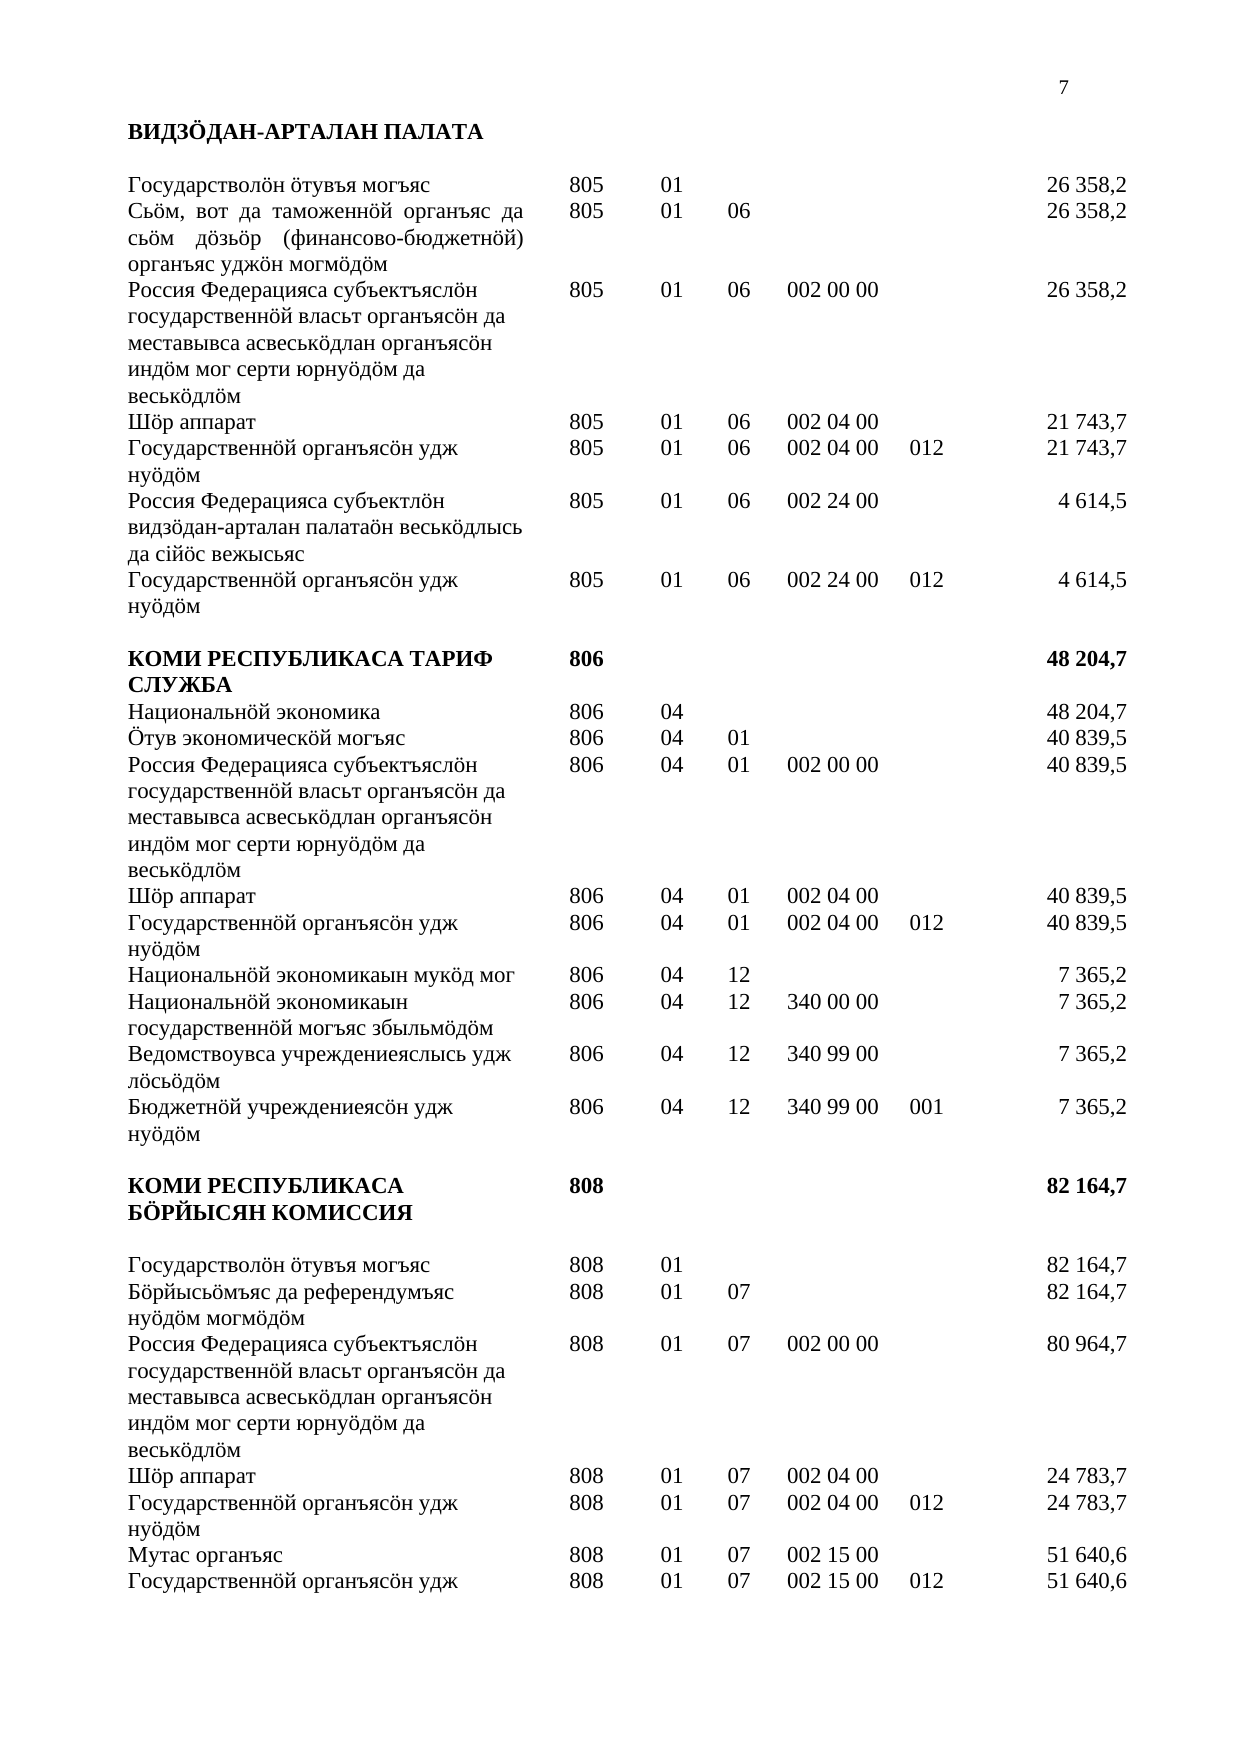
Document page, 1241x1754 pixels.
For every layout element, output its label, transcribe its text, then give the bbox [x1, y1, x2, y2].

table_cell Государственнöй органъясöн удж нуöдöм [122, 909, 530, 961]
table_cell [1133, 1330, 1170, 1462]
table_cell 012 [889, 434, 964, 487]
table_cell 40 839,5 [964, 724, 1133, 751]
table_cell 340 99 00 [776, 1093, 889, 1172]
table_cell [1133, 988, 1170, 1041]
table_cell Государственнöй органъясöн удж нуöдöм [122, 566, 530, 645]
table_cell Государственнöй органъясöн удж [122, 1568, 530, 1594]
table_cell 808 [530, 1330, 643, 1462]
table_cell 26 358,2 [964, 171, 1133, 197]
table_cell 51 640,6 [964, 1541, 1133, 1568]
table_cell [643, 645, 701, 698]
table_cell 808 [530, 1172, 643, 1251]
table_cell 805 [530, 408, 643, 434]
table_cell 04 [643, 751, 701, 882]
table_cell 01 [643, 408, 701, 434]
table_cell [701, 698, 776, 724]
table_cell 07 [701, 1568, 776, 1594]
table_cell 82 164,7 [964, 1172, 1133, 1251]
table_cell 01 [643, 171, 701, 197]
table_cell [1133, 434, 1170, 487]
table_cell 07 [701, 1541, 776, 1568]
table_cell [889, 751, 964, 882]
table_cell [1133, 118, 1170, 171]
table_cell 340 99 00 [776, 1041, 889, 1093]
table_cell [1133, 645, 1170, 698]
table_cell 002 24 00 [776, 566, 889, 645]
table_cell 002 15 00 [776, 1541, 889, 1568]
table_cell 12 [701, 961, 776, 988]
table_cell 808 [530, 1489, 643, 1541]
table_cell 805 [530, 276, 643, 408]
table_cell 806 [530, 988, 643, 1041]
table_cell [776, 1251, 889, 1278]
table_cell Национальнöй экономикаын государственнöй могъяс збыльмöдöм [122, 988, 530, 1041]
table_cell 06 [701, 434, 776, 487]
table_cell 21 743,7 [964, 408, 1133, 434]
table_cell Россия Федерацияса субъектъяслöн государственнöй власьт органъясöн да меставывса асвеськöдлан органъясöн индöм мог серти юрнуöдöм да веськöдлöм [122, 276, 530, 408]
table_cell [889, 1278, 964, 1330]
table_cell [889, 988, 964, 1041]
table_cell [701, 171, 776, 197]
table_cell [889, 1462, 964, 1488]
table_cell [643, 118, 701, 171]
table_cell [1133, 1251, 1170, 1278]
table_cell [1133, 1568, 1170, 1594]
table_cell 01 [643, 1278, 701, 1330]
table_cell 806 [530, 645, 643, 698]
table_cell 808 [530, 1541, 643, 1568]
table_cell 806 [530, 1093, 643, 1172]
table_cell 002 04 00 [776, 909, 889, 961]
table_cell 805 [530, 434, 643, 487]
table_cell 40 839,5 [964, 909, 1133, 961]
table_cell [1133, 197, 1170, 276]
table_cell 04 [643, 698, 701, 724]
table_cell 805 [530, 171, 643, 197]
table_cell 01 [701, 909, 776, 961]
table_cell 4 614,5 [964, 566, 1133, 645]
table_cell Бöрйысьöмъяс да референдумъяс нуöдöм могмöдöм [122, 1278, 530, 1330]
table_cell Шöр аппарат [122, 1462, 530, 1488]
table_cell 48 204,7 [964, 645, 1133, 698]
table_cell [889, 408, 964, 434]
table_cell 002 04 00 [776, 1462, 889, 1488]
table_cell [1133, 698, 1170, 724]
table_cell 001 [889, 1093, 964, 1172]
table_cell 40 839,5 [964, 751, 1133, 882]
table_cell 06 [701, 487, 776, 566]
table_cell [701, 645, 776, 698]
table_cell [1133, 1172, 1170, 1251]
table_cell [1133, 408, 1170, 434]
table_cell 7 365,2 [964, 1041, 1133, 1093]
table_cell [776, 698, 889, 724]
table_cell 12 [701, 988, 776, 1041]
table_cell 24 783,7 [964, 1462, 1133, 1488]
table_cell 002 00 00 [776, 751, 889, 882]
table_cell 24 783,7 [964, 1489, 1133, 1541]
table_cell 40 839,5 [964, 883, 1133, 909]
table_cell Öтув экономическöй могъяс [122, 724, 530, 751]
table_cell 51 640,6 [964, 1568, 1133, 1594]
table_cell [776, 961, 889, 988]
table_cell [889, 1041, 964, 1093]
table_cell [1133, 883, 1170, 909]
table_cell 06 [701, 566, 776, 645]
table_cell 002 00 00 [776, 276, 889, 408]
table_cell [1133, 751, 1170, 882]
table_cell 01 [701, 724, 776, 751]
table_cell Национальнöй экономика [122, 698, 530, 724]
table_cell 07 [701, 1462, 776, 1488]
table_cell 01 [643, 1568, 701, 1594]
table_cell Россия Федерацияса субъектъяслöн государственнöй власьт органъясöн да меставывса асвеськöдлан органъясöн индöм мог серти юрнуöдöм да веськöдлöм [122, 751, 530, 882]
table_cell [1133, 909, 1170, 961]
table_cell 04 [643, 724, 701, 751]
table_cell [889, 1251, 964, 1278]
table_cell [889, 645, 964, 698]
table_cell 01 [643, 566, 701, 645]
table_cell 04 [643, 909, 701, 961]
table_cell 002 24 00 [776, 487, 889, 566]
table_cell 26 358,2 [964, 276, 1133, 408]
table_cell 12 [701, 1093, 776, 1172]
table_cell 808 [530, 1278, 643, 1330]
table_cell 06 [701, 408, 776, 434]
table_cell 01 [643, 434, 701, 487]
table_cell 26 358,2 [964, 197, 1133, 276]
table_cell [889, 724, 964, 751]
table_cell 01 [701, 751, 776, 882]
table_cell [1133, 1489, 1170, 1541]
table_cell [889, 171, 964, 197]
table_cell 7 365,2 [964, 988, 1133, 1041]
table_cell [776, 645, 889, 698]
table_cell 805 [530, 197, 643, 276]
table_cell 4 614,5 [964, 487, 1133, 566]
table_cell 01 [643, 1330, 701, 1462]
table_cell КОМИ РЕСПУБЛИКАСА БÖРЙЫСЯН КОМИССИЯ [122, 1172, 530, 1251]
table_cell [701, 1172, 776, 1251]
table_cell 48 204,7 [964, 698, 1133, 724]
table_cell КОМИ РЕСПУБЛИКАСА ТАРИФ СЛУЖБА [122, 645, 530, 698]
table_cell Государстволöн öтувъя могъяс [122, 1251, 530, 1278]
table_cell 04 [643, 883, 701, 909]
table_cell 01 [643, 276, 701, 408]
table_cell 01 [643, 197, 701, 276]
table_cell [889, 118, 964, 171]
table_cell 012 [889, 1489, 964, 1541]
table_cell [701, 1251, 776, 1278]
table_cell [1133, 276, 1170, 408]
table_cell 82 164,7 [964, 1251, 1133, 1278]
table_cell Государственнöй органъясöн удж нуöдöм [122, 1489, 530, 1541]
table_cell 805 [530, 487, 643, 566]
table_cell 806 [530, 751, 643, 882]
table_cell 04 [643, 1093, 701, 1172]
table_cell [889, 276, 964, 408]
table_cell 01 [643, 1462, 701, 1488]
table_cell 002 00 00 [776, 1330, 889, 1462]
table_cell 80 964,7 [964, 1330, 1133, 1462]
table_cell 01 [643, 487, 701, 566]
table_cell [643, 1172, 701, 1251]
table_cell 07 [701, 1330, 776, 1462]
table_cell Шöр аппарат [122, 408, 530, 434]
table_cell [889, 1330, 964, 1462]
table_cell 21 743,7 [964, 434, 1133, 487]
table_cell Бюджетнöй учреждениеясöн удж нуöдöм [122, 1093, 530, 1172]
table_cell Мутас органъяс [122, 1541, 530, 1568]
table_cell [889, 1172, 964, 1251]
table_cell [776, 197, 889, 276]
table_cell [1133, 724, 1170, 751]
table_cell 04 [643, 1041, 701, 1093]
table_cell 808 [530, 1251, 643, 1278]
table_cell 04 [643, 988, 701, 1041]
table_cell [701, 118, 776, 171]
table_cell 7 365,2 [964, 1093, 1133, 1172]
table_cell [776, 171, 889, 197]
table_cell Сьöм, вот да таможеннöй органъяс да сьöм дöзьöр (финансово-бюджетнöй) органъяс уджöн могмöдöм [122, 197, 530, 276]
table_cell [1133, 1541, 1170, 1568]
table_cell [889, 487, 964, 566]
table_cell 07 [701, 1278, 776, 1330]
table_cell 01 [643, 1541, 701, 1568]
table_cell 04 [643, 961, 701, 988]
table_cell 01 [643, 1489, 701, 1541]
table_cell [776, 1278, 889, 1330]
table_cell [776, 724, 889, 751]
table_cell Россия Федерацияса субъектлöн видзöдан-арталан палатаöн веськöдлысь да сiйöс вежысьяс [122, 487, 530, 566]
table_cell 06 [701, 197, 776, 276]
table_cell 002 15 00 [776, 1568, 889, 1594]
table_cell 806 [530, 1041, 643, 1093]
table_cell 7 365,2 [964, 961, 1133, 988]
table_cell 82 164,7 [964, 1278, 1133, 1330]
table_cell [1133, 1278, 1170, 1330]
table_cell 808 [530, 1462, 643, 1488]
table_cell 806 [530, 909, 643, 961]
table_cell Государственнöй органъясöн удж нуöдöм [122, 434, 530, 487]
table_cell [776, 1172, 889, 1251]
table_cell 806 [530, 883, 643, 909]
table_cell [530, 118, 643, 171]
table_cell 01 [643, 1251, 701, 1278]
table_cell 808 [530, 1568, 643, 1594]
table_cell 806 [530, 698, 643, 724]
table_cell 012 [889, 909, 964, 961]
table_cell 806 [530, 961, 643, 988]
table_cell [889, 883, 964, 909]
table_cell [964, 118, 1133, 171]
table_cell 012 [889, 566, 964, 645]
table_cell 01 [701, 883, 776, 909]
table_cell Шöр аппарат [122, 883, 530, 909]
table_cell [1133, 487, 1170, 566]
table_cell [776, 118, 889, 171]
table_cell 340 00 00 [776, 988, 889, 1041]
table_cell Россия Федерацияса субъектъяслöн государственнöй власьт органъясöн да меставывса асвеськöдлан органъясöн индöм мог серти юрнуöдöм да веськöдлöм [122, 1330, 530, 1462]
table_cell 012 [889, 1568, 964, 1594]
table_cell 07 [701, 1489, 776, 1541]
table_cell Национальнöй экономикаын мукöд мог [122, 961, 530, 988]
table_cell Ведомствоувса учреждениеяслысь удж лöсьöдöм [122, 1041, 530, 1093]
table_cell [889, 961, 964, 988]
table_cell 002 04 00 [776, 883, 889, 909]
table_cell [1133, 1462, 1170, 1488]
table_cell [889, 197, 964, 276]
table_cell [889, 698, 964, 724]
table_cell 002 04 00 [776, 434, 889, 487]
table_cell [1133, 961, 1170, 988]
table_cell 805 [530, 566, 643, 645]
table_cell [1133, 566, 1170, 645]
table_cell 06 [701, 276, 776, 408]
table_cell [1133, 1093, 1170, 1172]
table_cell 002 04 00 [776, 408, 889, 434]
table_cell 806 [530, 724, 643, 751]
table_cell Государстволöн öтувъя могъяс [122, 171, 530, 197]
table_cell 002 04 00 [776, 1489, 889, 1541]
table_cell ВИДЗÖДАН-АРТАЛАН ПАЛАТА [122, 118, 530, 171]
table_cell [1133, 171, 1170, 197]
table_cell 12 [701, 1041, 776, 1093]
table_cell [1133, 1041, 1170, 1093]
table_cell [889, 1541, 964, 1568]
